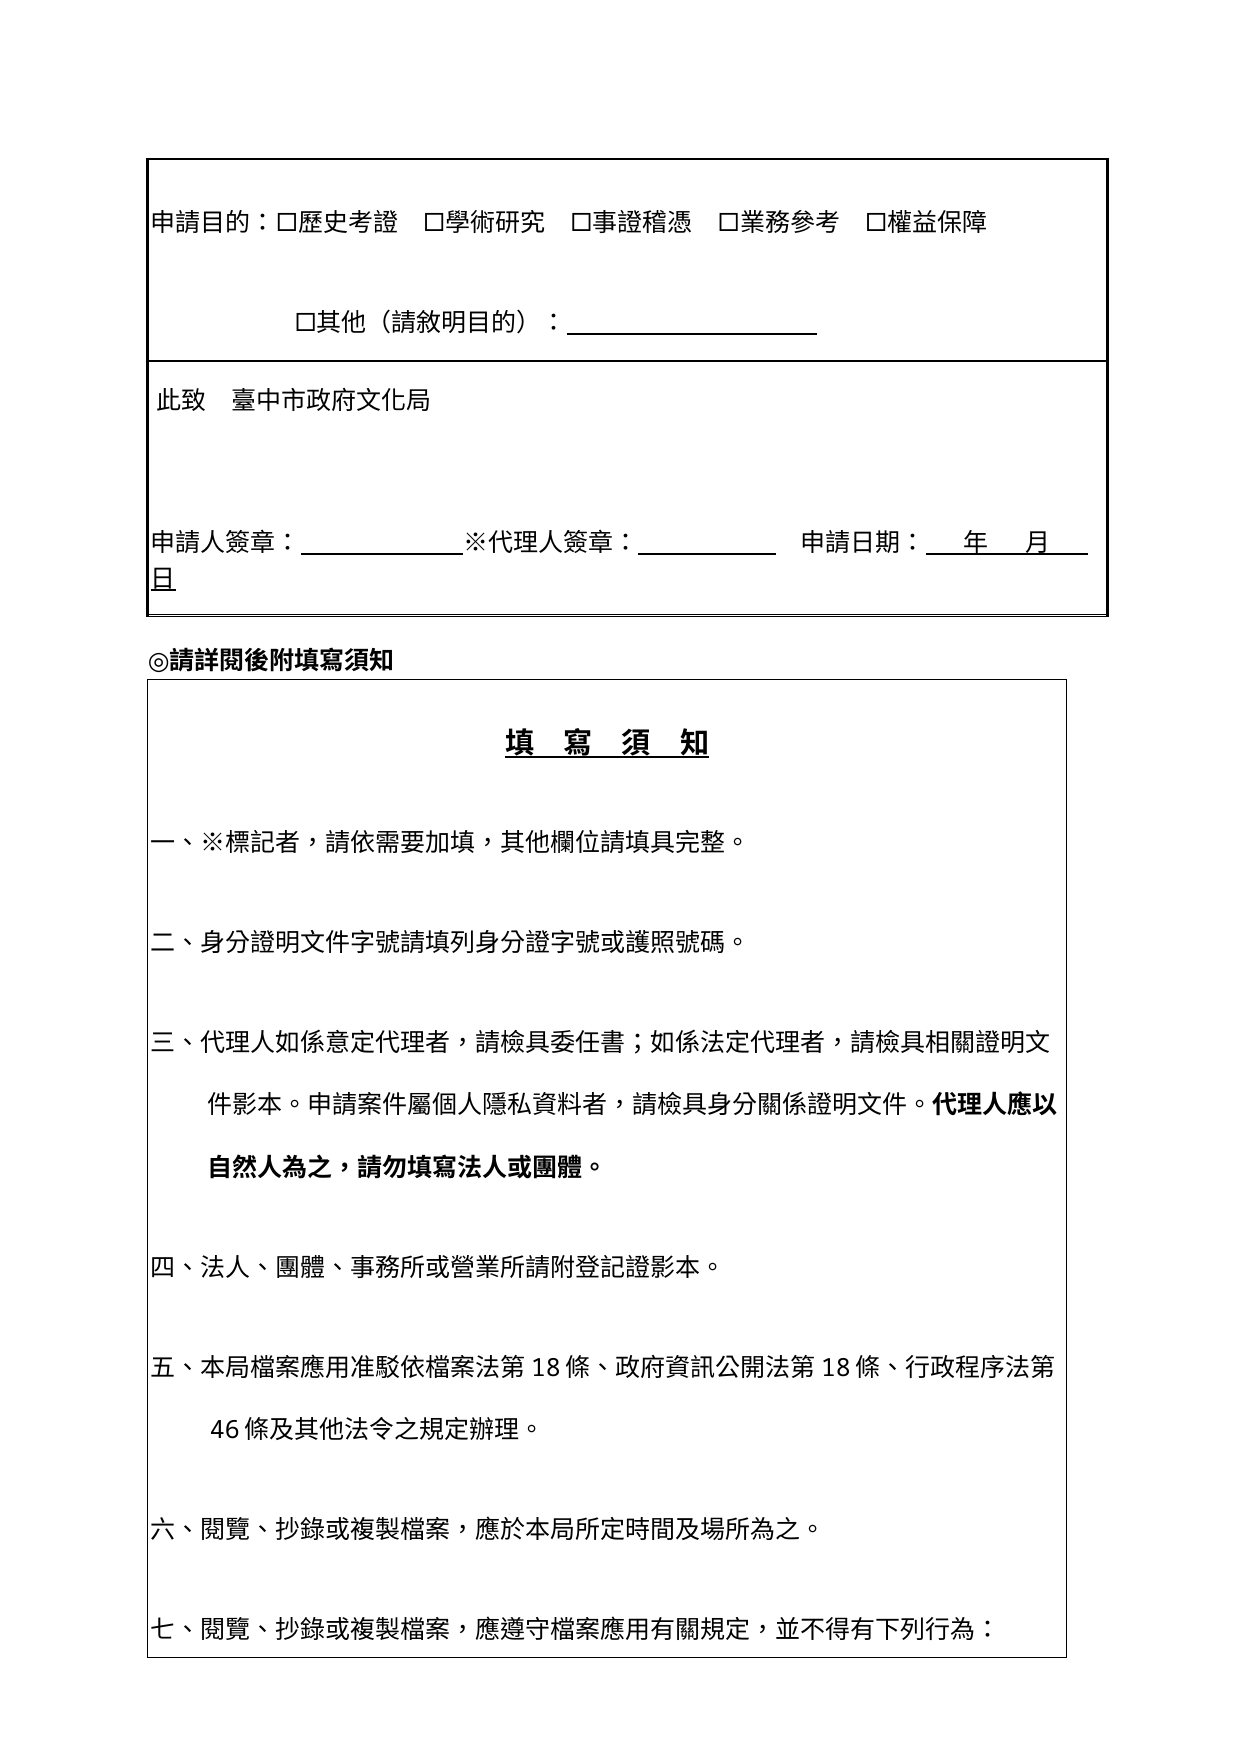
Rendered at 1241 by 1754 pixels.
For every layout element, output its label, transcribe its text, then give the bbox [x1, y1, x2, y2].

table_header 填 寫 須 知 一、※標記者，請依需要加填，其他欄位請填具完整。 二、身分證明文件字號請填列身分證字號或護照號碼。 三、代理人如係意定代理者，請檢具委任書；如係法定代理者，請檢具相關證明文件影本。申請案件屬個人隱私資料者，請檢具身分關係證明文件。代理人應以自然人為之，請勿填寫法人或團體。 四、法人、團體、事務所或營業所請附登記證影本。 五、本局檔案應用准駁依檔案法第18條、政府資訊公開法第18條、行政程序法第46條及其他法令之規定辦理。 六、閱覽、抄錄或複製檔案，應於本局所定時間及場所為之。 七、閱覽、抄錄或複製檔案，應遵守檔案應用有關規定，並不得有下列行為： 攜帶食物、飲料、刀片、墨汁及修正液易污損或破壞檔案之物品。 添註、塗改、更換、抽取、圈點或污損檔案。 拆散已裝訂完成之檔案。 以其他方法破壞檔案或變更檔案內容。 八、閱覽、抄錄或複製檔案之收費方式：依本局「檔案複製收費標準表」收費（如附表五）。 九、應用檔案而侵害他人之著作權或隱私權等權益時，應由應用者自負責任。 十、申請書填具後，請以書面通訊方式送臺中市政府文化局。 地址：臺中市西屯區臺灣大道3段99號惠中樓8樓 電話：（04）22289111 傳真：（04）23711469 十一、本申請案件之准駁，自受理之日起30日內，將以書面通知申請人；如有通知補正者，請於7日內補正，屆期不補正或不能補正者，得駁回申請。 [148, 680, 1066, 1657]
table_cell 此致 臺中市政府文化局 申請人簽章： ※代理人簽章： 申請日期： 年 月 日 [149, 362, 1106, 613]
text ◎請詳閱後附填寫須知 [148, 617, 1107, 679]
table_cell 申請目的：歷史考證 學術研究 事證稽憑 業務參考 權益保障 其他（請敘明目的）： [149, 160, 1106, 360]
